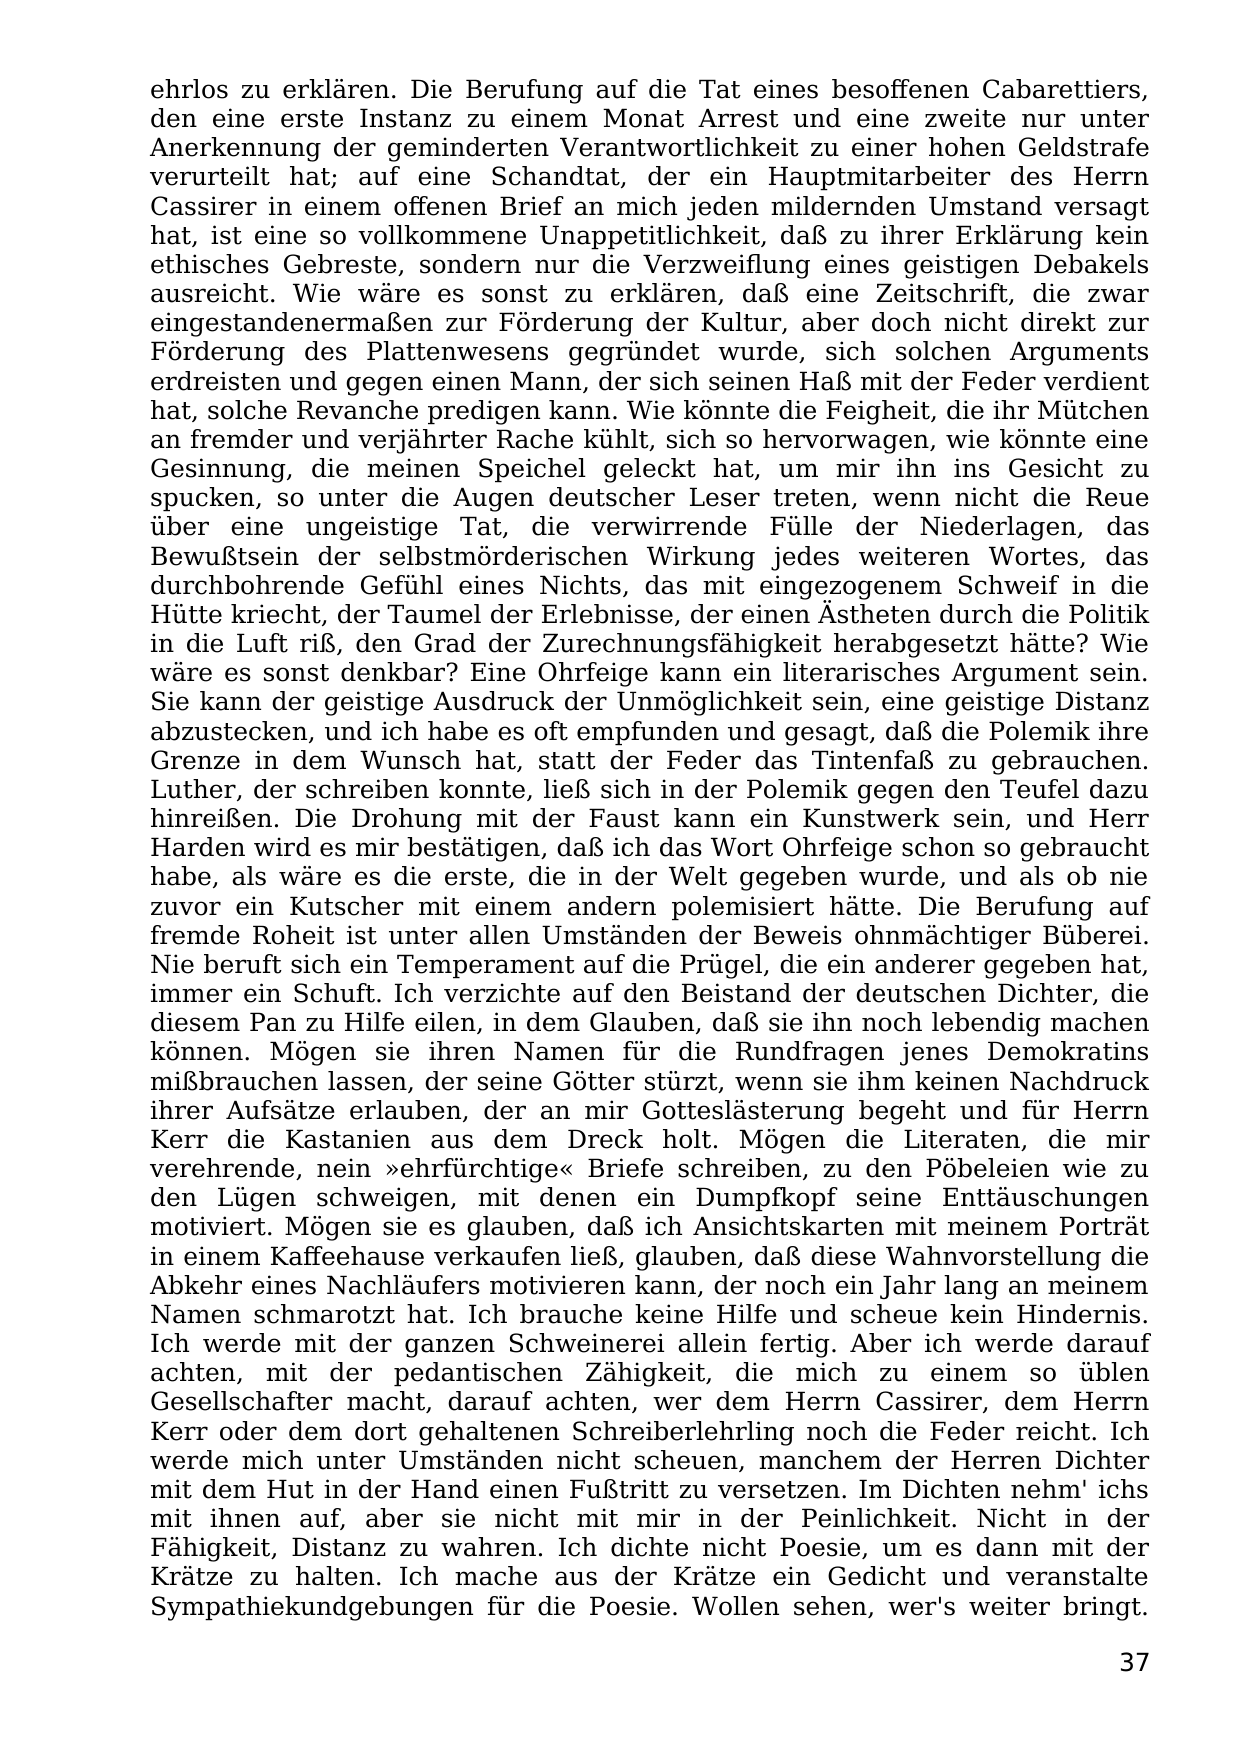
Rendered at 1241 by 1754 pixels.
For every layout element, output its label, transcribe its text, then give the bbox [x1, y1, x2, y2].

text ehrlos zu erklären. Die Berufung auf die Tat eines besoffenen Cabarettiers, den eine erste Instanz zu einem Monat Arrest und eine zweite nur unter Anerkennung der geminderten Verantwortlichkeit zu einer hohen Geldstrafe verurteilt hat; auf eine Schandtat, der ein Hauptmitarbeiter des Herrn Cassirer in einem offenen Brief an mich jeden mildernden Umstand versagt hat, ist eine so vollkommene Unappetitlichkeit, daß zu ihrer Erklärung kein ethisches Gebreste, sondern nur die Verzweiflung eines geistigen Debakels ausreicht. Wie wäre es sonst zu erklären, daß eine Zeitschrift, die zwar eingestandenermaßen zur Förderung der Kultur, aber doch nicht direkt zur Förderung des Plattenwesens gegründet wurde, sich solchen Arguments erdreisten und gegen einen Mann, der sich seinen Haß mit der Feder verdient hat, solche Revanche predigen kann. Wie könnte die Feigheit, die ihr Mütchen an fremder und verjährter Rache kühlt, sich so hervorwagen, wie könnte eine Gesinnung, die meinen Speichel geleckt hat, um mir ihn ins Gesicht zu spucken, so unter die Augen deutscher Leser treten, wenn nicht die Reue über eine ungeistige Tat, die verwirrende Fülle der Niederlagen, das Bewußtsein der selbstmörderischen Wirkung jedes weiteren Wortes, das durchbohrende Gefühl eines Nichts, das mit eingezogenem Schweif in die Hütte kriecht, der Taumel der Erlebnisse, der einen Ästheten durch die Politik in die Luft riß, den Grad der Zurechnungsfähigkeit herabgesetzt hätte? Wie wäre es sonst denkbar? Eine Ohrfeige kann ein literarisches Argument sein. Sie kann der geistige Ausdruck der Unmöglichkeit sein, eine geistige Distanz abzustecken, und ich habe es oft empfunden und gesagt, daß die Polemik ihre Grenze in dem Wunsch hat, statt der Feder das Tintenfaß zu gebrauchen. Luther, der schreiben konnte, ließ sich in der Polemik gegen den Teufel dazu hinreißen. Die Drohung mit der Faust kann ein Kunstwerk sein, und Herr Harden wird es mir bestätigen, daß ich das Wort Ohrfeige schon so gebraucht habe, als wäre es die erste, die in der Welt gegeben wurde, und als ob nie zuvor ein Kutscher mit einem andern polemisiert hätte. Die Berufung auf fremde Roheit ist unter allen Umständen der Beweis ohnmächtiger Büberei. Nie beruft sich ein Temperament auf die Prügel, die ein anderer gegeben hat, immer ein Schuft. Ich verzichte auf den Beistand der deutschen Dichter, die diesem Pan zu Hilfe eilen, in dem Glauben, daß sie ihn noch lebendig machen können. Mögen sie ihren Namen für die Rundfragen jenes Demokratins mißbrauchen lassen, der seine Götter stürzt, wenn sie ihm keinen Nachdruck ihrer Aufsätze erlauben, der an mir Gotteslästerung begeht und für Herrn Kerr die Kastanien aus dem Dreck holt. Mögen die Literaten, die mir verehrende, nein »ehrfürchtige« Briefe schreiben, zu den Pöbeleien wie zu den Lügen schweigen, mit denen ein Dumpfkopf seine Enttäuschungen motiviert. Mögen sie es glauben, daß ich Ansichtskarten mit meinem Porträt in einem Kaffeehause verkaufen ließ, glauben, daß diese Wahnvorstellung die Abkehr eines Nachläufers motivieren kann, der noch ein Jahr lang an meinem Namen schmarotzt hat. Ich brauche keine Hilfe und scheue kein Hindernis. Ich werde mit der ganzen Schweinerei allein fertig. Aber ich werde darauf achten, mit der pedantischen Zähigkeit, die mich zu einem so üblen Gesellschafter macht, darauf achten, wer dem Herrn Cassirer, dem Herrn Kerr oder dem dort gehaltenen Schreiberlehrling noch die Feder reicht. Ich werde mich unter Umständen nicht scheuen, manchem der Herren Dichter mit dem Hut in der Hand einen Fußtritt zu versetzen. Im Dichten nehm' ichs mit ihnen auf, aber sie nicht mit mir in der Peinlichkeit. Nicht in der Fähigkeit, Distanz zu wahren. Ich dichte nicht Poesie, um es dann mit der Krätze zu halten. Ich mache aus der Krätze ein Gedicht und veranstalte Sympathiekundgebungen für die Poesie. Wollen sehen, wer's weiter bringt. [150, 75, 1151, 1621]
